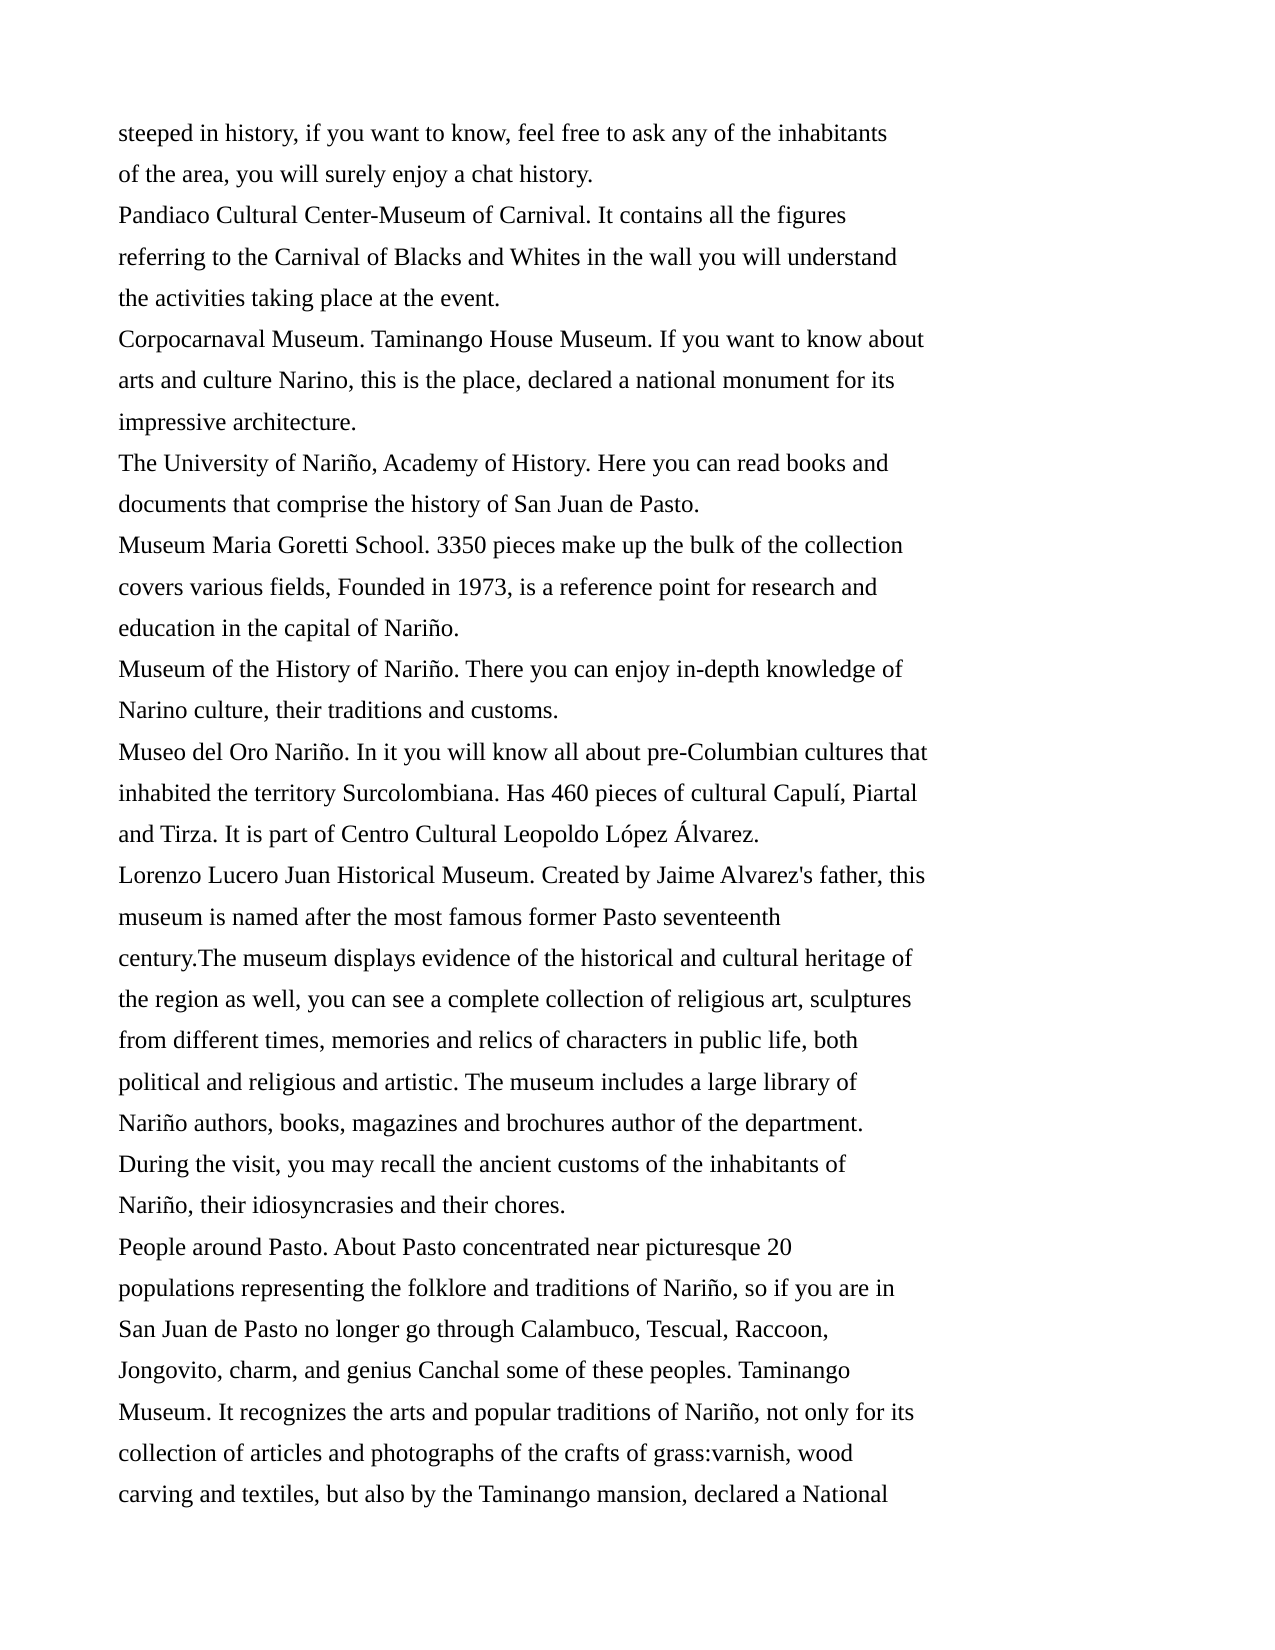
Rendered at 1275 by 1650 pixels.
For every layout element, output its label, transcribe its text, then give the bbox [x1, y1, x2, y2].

text documents that comprise the history of San Juan de Pasto. [118, 489, 1157, 518]
text San Juan de Pasto no longer go through Calambuco, Tescual, Raccoon, [118, 1314, 1157, 1343]
text the activities taking place at the event. [118, 283, 1157, 312]
text and Tirza. It is part of Centro Cultural Leopoldo López Álvarez. [118, 819, 1157, 848]
text century.The museum displays evidence of the historical and cultural heritage of [118, 943, 1157, 972]
text Nariño authors, books, magazines and brochures author of the department. [118, 1108, 1157, 1137]
text arts and culture Narino, this is the place, declared a national monument for its [118, 366, 1157, 394]
text Jongovito, charm, and genius Canchal some of these peoples. Taminango [118, 1356, 1157, 1384]
text of the area, you will surely enjoy a chat history. [118, 159, 1157, 188]
text Museum of the History of Nariño. There you can enjoy in-depth knowledge of [118, 654, 1157, 683]
text referring to the Carnival of Blacks and Whites in the wall you will understand [118, 242, 1157, 271]
text the region as well, you can see a complete collection of religious art, sculptures [118, 984, 1157, 1013]
text The University of Nariño, Academy of History. Here you can read books and [118, 448, 1157, 477]
text impressive architecture. [118, 407, 1157, 436]
text Pandiaco Cultural Center-Museum of Carnival. It contains all the figures [118, 201, 1157, 229]
text inhabited the territory Surcolombiana. Has 460 pieces of cultural Capulí, Piartal [118, 778, 1157, 807]
text steeped in history, if you want to know, feel free to ask any of the inhabitants [118, 118, 1157, 147]
text People around Pasto. About Pasto concentrated near picturesque 20 [118, 1232, 1157, 1261]
text from different times, memories and relics of characters in public life, both [118, 1026, 1157, 1054]
text Museo del Oro Nariño. In it you will know all about pre-Columbian cultures that [118, 737, 1157, 766]
text Lorenzo Lucero Juan Historical Museum. Created by Jaime Alvarez's father, this [118, 861, 1157, 889]
text museum is named after the most famous former Pasto seventeenth [118, 902, 1157, 931]
text Narino culture, their traditions and customs. [118, 696, 1157, 724]
text Museum Maria Goretti School. 3350 pieces make up the bulk of the collection [118, 531, 1157, 559]
text During the visit, you may recall the ancient customs of the inhabitants of [118, 1149, 1157, 1178]
text covers various fields, Founded in 1973, is a reference point for research and [118, 572, 1157, 601]
text education in the capital of Nariño. [118, 613, 1157, 642]
text political and religious and artistic. The museum includes a large library of [118, 1067, 1157, 1096]
text Corpocarnaval Museum. Taminango House Museum. If you want to know about [118, 324, 1157, 353]
text carving and textiles, but also by the Taminango mansion, declared a National [118, 1479, 1157, 1508]
text collection of articles and photographs of the crafts of grass:varnish, wood [118, 1438, 1157, 1467]
text populations representing the folklore and traditions of Nariño, so if you are in [118, 1273, 1157, 1302]
text Museum. It recognizes the arts and popular traditions of Nariño, not only for its [118, 1397, 1157, 1426]
text Nariño, their idiosyncrasies and their chores. [118, 1191, 1157, 1219]
